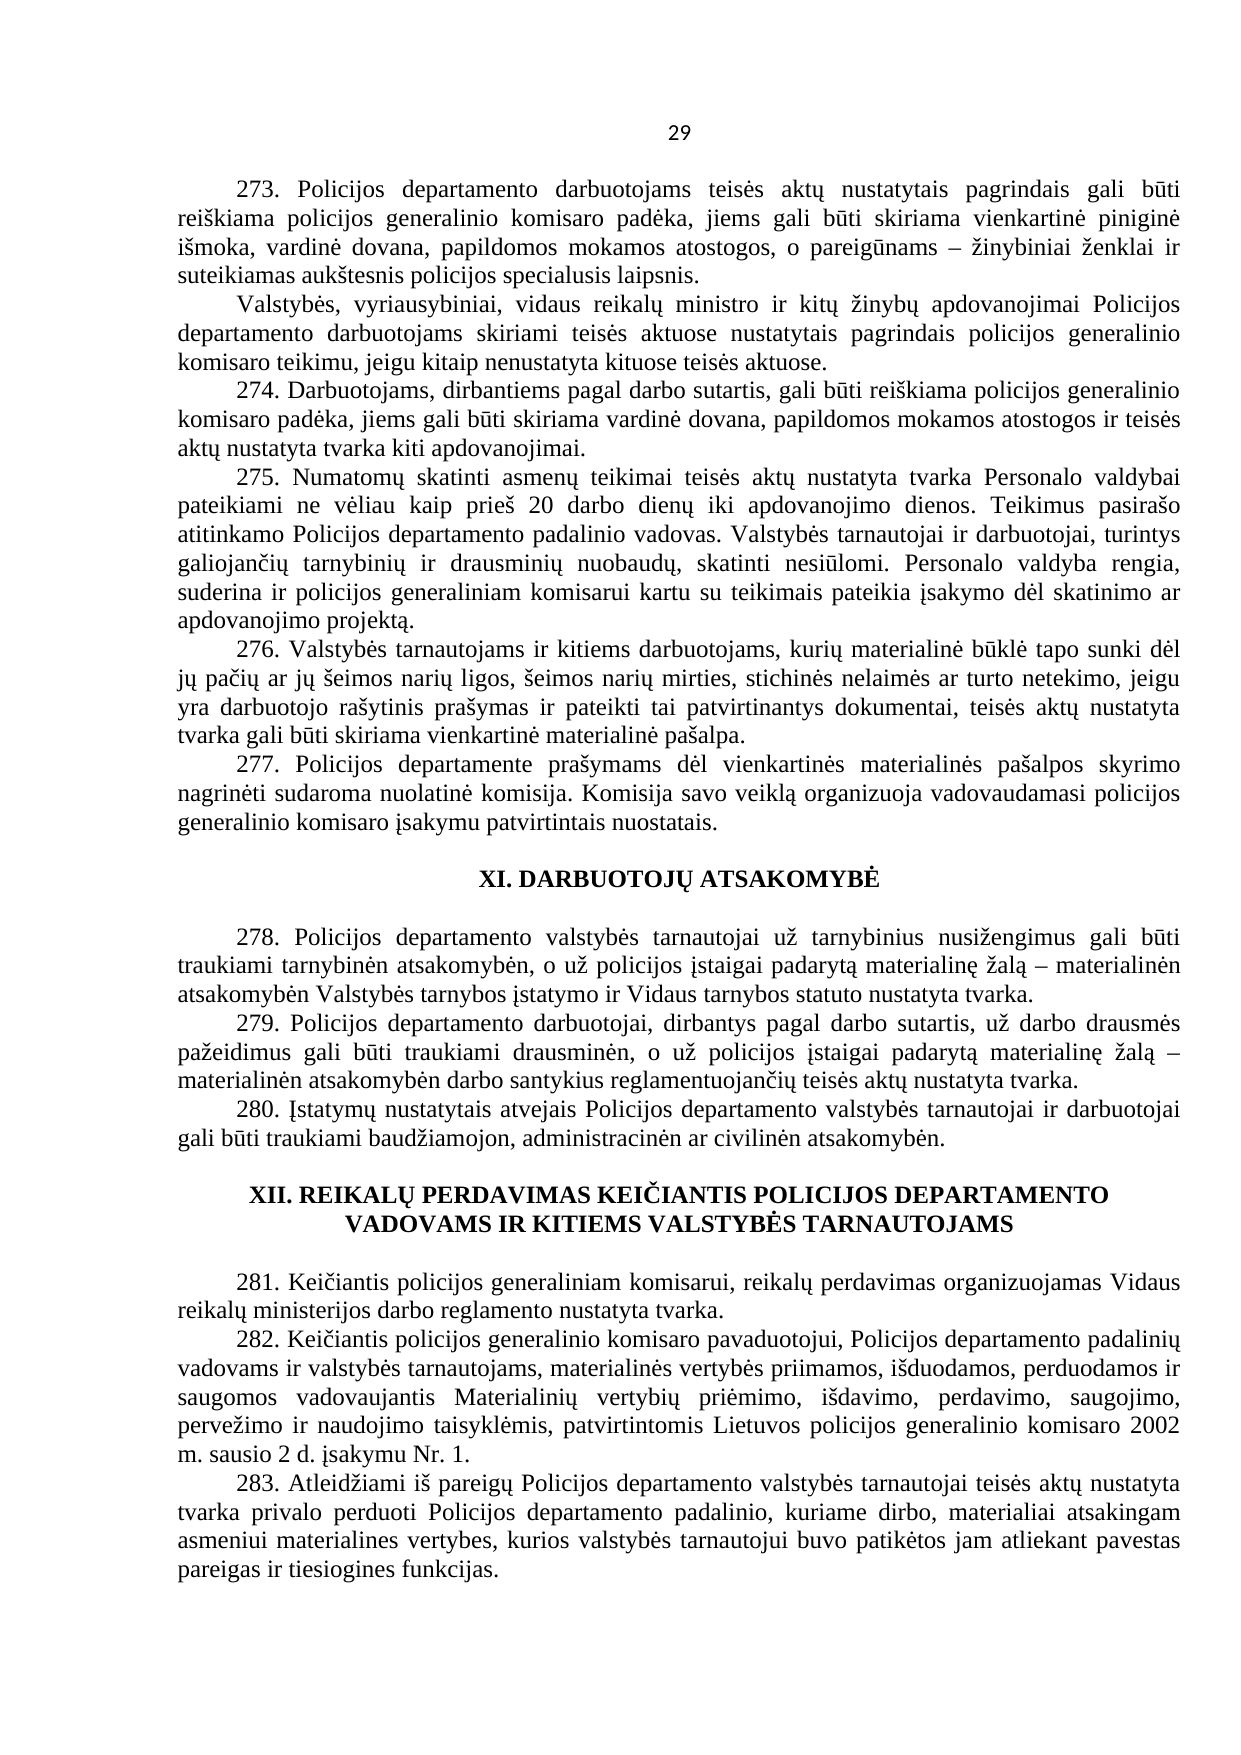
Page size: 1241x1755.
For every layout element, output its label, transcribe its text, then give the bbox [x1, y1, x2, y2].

text 280. Įstatymų nustatytais atvejais Policijos departamento valstybės tarnautojai ir darbuotojai gali būti traukiami baudžiamojon, administracinėn ar civilinėn atsakomybėn. [177, 1094, 1181, 1152]
text 278. Policijos departamento valstybės tarnautojai už tarnybinius nusižengimus gali būti traukiami tarnybinėn atsakomybėn, o už policijos įstaigai padarytą materialinę žalą – materialinėn atsakomybėn Valstybės tarnybos įstatymo ir Vidaus tarnybos statuto nustatyta tvarka. [177, 922, 1181, 1008]
text XII. REIKALŲ PERDAVIMAS KEIČIANTIS POLICIJOS DEPARTAMENTO VADOVAMS IR KITIEMS VALSTYBĖS TARNAUTOJAMS [177, 1180, 1181, 1238]
text 279. Policijos departamento darbuotojai, dirbantys pagal darbo sutartis, už darbo drausmės pažeidimus gali būti traukiami drausminėn, o už policijos įstaigai padarytą materialinę žalą – materialinėn atsakomybėn darbo santykius reglamentuojančių teisės aktų nustatyta tvarka. [177, 1008, 1181, 1094]
text 283. Atleidžiami iš pareigų Policijos departamento valstybės tarnautojai teisės aktų nustatyta tvarka privalo perduoti Policijos departamento padalinio, kuriame dirbo, materialiai atsakingam asmeniui materialines vertybes, kurios valstybės tarnautojui buvo patikėtos jam atliekant pavestas pareigas ir tiesiogines funkcijas. [177, 1468, 1181, 1583]
text Valstybės, vyriausybiniai, vidaus reikalų ministro ir kitų žinybų apdovanojimai Policijos departamento darbuotojams skiriami teisės aktuose nustatytais pagrindais policijos generalinio komisaro teikimu, jeigu kitaip nenustatyta kituose teisės aktuose. [177, 289, 1181, 375]
text 273. Policijos departamento darbuotojams teisės aktų nustatytais pagrindais gali būti reiškiama policijos generalinio komisaro padėka, jiems gali būti skiriama vienkartinė piniginė išmoka, vardinė dovana, papildomos mokamos atostogos, o pareigūnams – žinybiniai ženklai ir suteikiamas aukštesnis policijos specialusis laipsnis. [177, 174, 1181, 289]
text 274. Darbuotojams, dirbantiems pagal darbo sutartis, gali būti reiškiama policijos generalinio komisaro padėka, jiems gali būti skiriama vardinė dovana, papildomos mokamos atostogos ir teisės aktų nustatyta tvarka kiti apdovanojimai. [177, 375, 1181, 462]
text 275. Numatomų skatinti asmenų teikimai teisės aktų nustatyta tvarka Personalo valdybai pateikiami ne vėliau kaip prieš 20 darbo dienų iki apdovanojimo dienos. Teikimus pasirašo atitinkamo Policijos departamento padalinio vadovas. Valstybės tarnautojai ir darbuotojai, turintys galiojančių tarnybinių ir drausminių nuobaudų, skatinti nesiūlomi. Personalo valdyba rengia, suderina ir policijos generaliniam komisarui kartu su teikimais pateikia įsakymo dėl skatinimo ar apdovanojimo projektą. [177, 462, 1181, 634]
text 281. Keičiantis policijos generaliniam komisarui, reikalų perdavimas organizuojamas Vidaus reikalų ministerijos darbo reglamento nustatyta tvarka. [177, 1267, 1181, 1324]
text 277. Policijos departamente prašymams dėl vienkartinės materialinės pašalpos skyrimo nagrinėti sudaroma nuolatinė komisija. Komisija savo veiklą organizuoja vadovaudamasi policijos generalinio komisaro įsakymu patvirtintais nuostatais. [177, 749, 1181, 835]
text 276. Valstybės tarnautojams ir kitiems darbuotojams, kurių materialinė būklė tapo sunki dėl jų pačių ar jų šeimos narių ligos, šeimos narių mirties, stichinės nelaimės ar turto netekimo, jeigu yra darbuotojo rašytinis prašymas ir pateikti tai patvirtinantys dokumentai, teisės aktų nustatyta tvarka gali būti skiriama vienkartinė materialinė pašalpa. [177, 634, 1181, 749]
text XI. DARBUOTOJŲ ATSAKOMYBĖ [177, 864, 1181, 893]
text 282. Keičiantis policijos generalinio komisaro pavaduotojui, Policijos departamento padalinių vadovams ir valstybės tarnautojams, materialinės vertybės priimamos, išduodamos, perduodamos ir saugomos vadovaujantis Materialinių vertybių priėmimo, išdavimo, perdavimo, saugojimo, pervežimo ir naudojimo taisyklėmis, patvirtintomis Lietuvos policijos generalinio komisaro 2002 m. sausio 2 d. įsakymu Nr. 1. [177, 1324, 1181, 1468]
